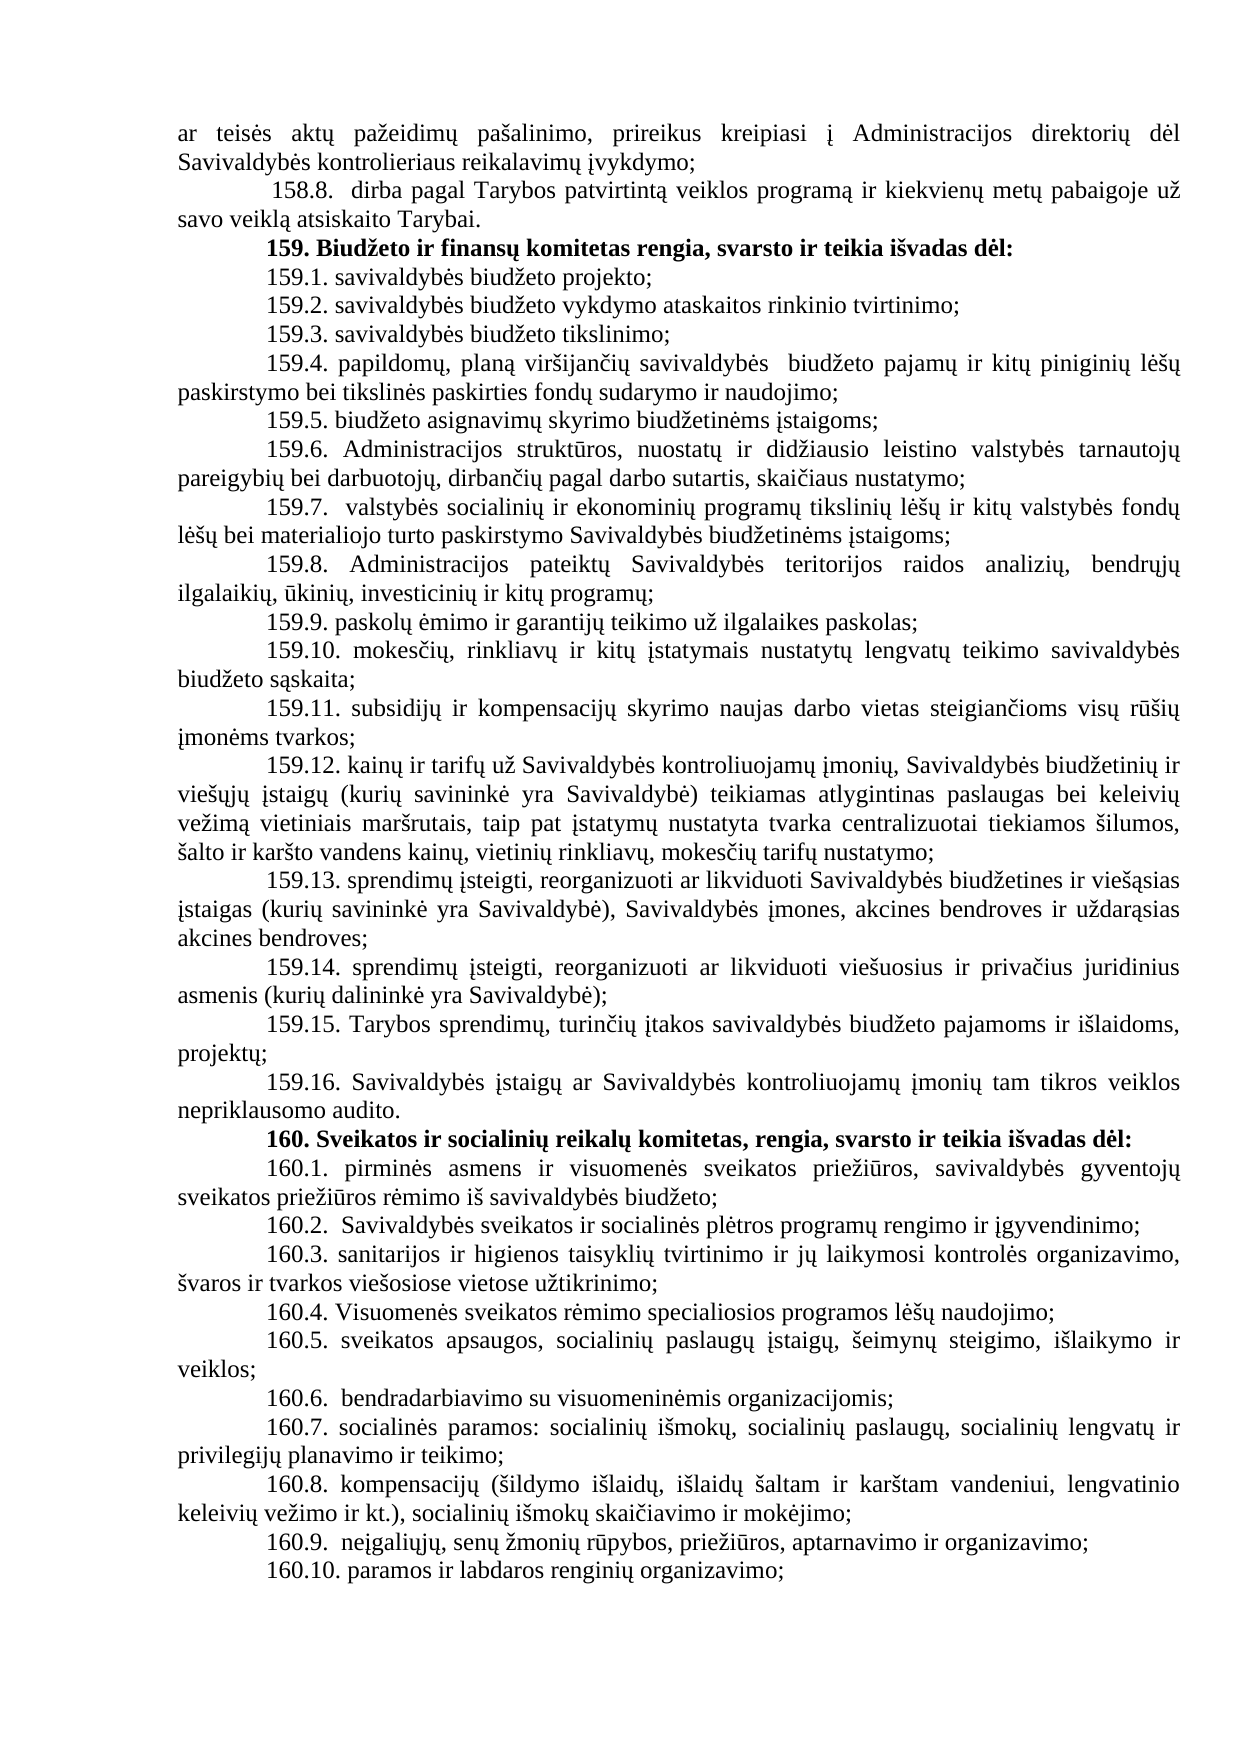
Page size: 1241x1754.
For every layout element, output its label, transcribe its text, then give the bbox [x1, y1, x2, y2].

text 160.3. sanitarijos ir higienos taisyklių tvirtinimo ir jų laikymosi kontrolės organizavimo, švaros ir tvarkos viešosiose vietose užtikrinimo; [177, 1239, 1181, 1297]
text 159.4. papildomų, planą viršijančių savivaldybės biudžeto pajamų ir kitų piniginių lėšų paskirstymo bei tikslinės paskirties fondų sudarymo ir naudojimo; [177, 348, 1181, 406]
text 159.13. sprendimų įsteigti, reorganizuoti ar likviduoti Savivaldybės biudžetines ir viešąsias įstaigas (kurių savininkė yra Savivaldybė), Savivaldybės įmones, akcines bendroves ir uždarąsias akcines bendroves; [177, 866, 1181, 952]
text 159.6. Administracijos struktūros, nuostatų ir didžiausio leistino valstybės tarnautojų pareigybių bei darbuotojų, dirbančių pagal darbo sutartis, skaičiaus nustatymo; [177, 434, 1181, 492]
text 159.10. mokesčių, rinkliavų ir kitų įstatymais nustatytų lengvatų teikimo savivaldybės biudžeto sąskaita; [177, 636, 1181, 693]
text 159.7. valstybės socialinių ir ekonominių programų tikslinių lėšų ir kitų valstybės fondų lėšų bei materialiojo turto paskirstymo Savivaldybės biudžetinėms įstaigoms; [177, 492, 1181, 549]
text 160.2. Savivaldybės sveikatos ir socialinės plėtros programų rengimo ir įgyvendinimo; [177, 1211, 1181, 1239]
text 160.7. socialinės paramos: socialinių išmokų, socialinių paslaugų, socialinių lengvatų ir privilegijų planavimo ir teikimo; [177, 1412, 1181, 1469]
text 160.10. paramos ir labdaros renginių organizavimo; [177, 1556, 1181, 1584]
text 158.8. dirba pagal Tarybos patvirtintą veiklos programą ir kiekvienų metų pabaigoje už savo veiklą atsiskaito Tarybai. [177, 176, 1181, 233]
text 159.9. paskolų ėmimo ir garantijų teikimo už ilgalaikes paskolas; [177, 607, 1181, 636]
text 159.2. savivaldybės biudžeto vykdymo ataskaitos rinkinio tvirtinimo; [177, 291, 1181, 319]
text 160.8. kompensacijų (šildymo išlaidų, išlaidų šaltam ir karštam vandeniui, lengvatinio keleivių vežimo ir kt.), socialinių išmokų skaičiavimo ir mokėjimo; [177, 1469, 1181, 1527]
text 159.11. subsidijų ir kompensacijų skyrimo naujas darbo vietas steigiančioms visų rūšių įmonėms tvarkos; [177, 693, 1181, 751]
text 160.4. Visuomenės sveikatos rėmimo specialiosios programos lėšų naudojimo; [177, 1297, 1181, 1326]
text 160.5. sveikatos apsaugos, socialinių paslaugų įstaigų, šeimynų steigimo, išlaikymo ir veiklos; [177, 1326, 1181, 1383]
text 160.9. neįgaliųjų, senų žmonių rūpybos, priežiūros, aptarnavimo ir organizavimo; [177, 1527, 1181, 1556]
text 159.14. sprendimų įsteigti, reorganizuoti ar likviduoti viešuosius ir privačius juridinius asmenis (kurių dalininkė yra Savivaldybė); [177, 952, 1181, 1009]
text 159.8. Administracijos pateiktų Savivaldybės teritorijos raidos analizių, bendrųjų ilgalaikių, ūkinių, investicinių ir kitų programų; [177, 549, 1181, 607]
text ar teisės aktų pažeidimų pašalinimo, prireikus kreipiasi į Administracijos direktorių dėl Savivaldybės kontrolieriaus reikalavimų įvykdymo; [177, 118, 1181, 176]
text 159.15. Tarybos sprendimų, turinčių įtakos savivaldybės biudžeto pajamoms ir išlaidoms, projektų; [177, 1009, 1181, 1067]
text 159.3. savivaldybės biudžeto tikslinimo; [177, 319, 1181, 348]
text 160.1. pirminės asmens ir visuomenės sveikatos priežiūros, savivaldybės gyventojų sveikatos priežiūros rėmimo iš savivaldybės biudžeto; [177, 1153, 1181, 1211]
text 159.12. kainų ir tarifų už Savivaldybės kontroliuojamų įmonių, Savivaldybės biudžetinių ir viešųjų įstaigų (kurių savininkė yra Savivaldybė) teikiamas atlygintinas paslaugas bei keleivių vežimą vietiniais maršrutais, taip pat įstatymų nustatyta tvarka centralizuotai tiekiamos šilumos, šalto ir karšto vandens kainų, vietinių rinkliavų, mokesčių tarifų nustatymo; [177, 751, 1181, 866]
text 159.1. savivaldybės biudžeto projekto; [177, 262, 1181, 291]
text 159. Biudžeto ir finansų komitetas rengia, svarsto ir teikia išvadas dėl: [177, 233, 1181, 262]
text 159.5. biudžeto asignavimų skyrimo biudžetinėms įstaigoms; [177, 406, 1181, 434]
text 159.16. Savivaldybės įstaigų ar Savivaldybės kontroliuojamų įmonių tam tikros veiklos nepriklausomo audito. [177, 1067, 1181, 1124]
text 160. Sveikatos ir socialinių reikalų komitetas, rengia, svarsto ir teikia išvadas dėl: [177, 1124, 1181, 1153]
text 160.6. bendradarbiavimo su visuomeninėmis organizacijomis; [177, 1383, 1181, 1412]
